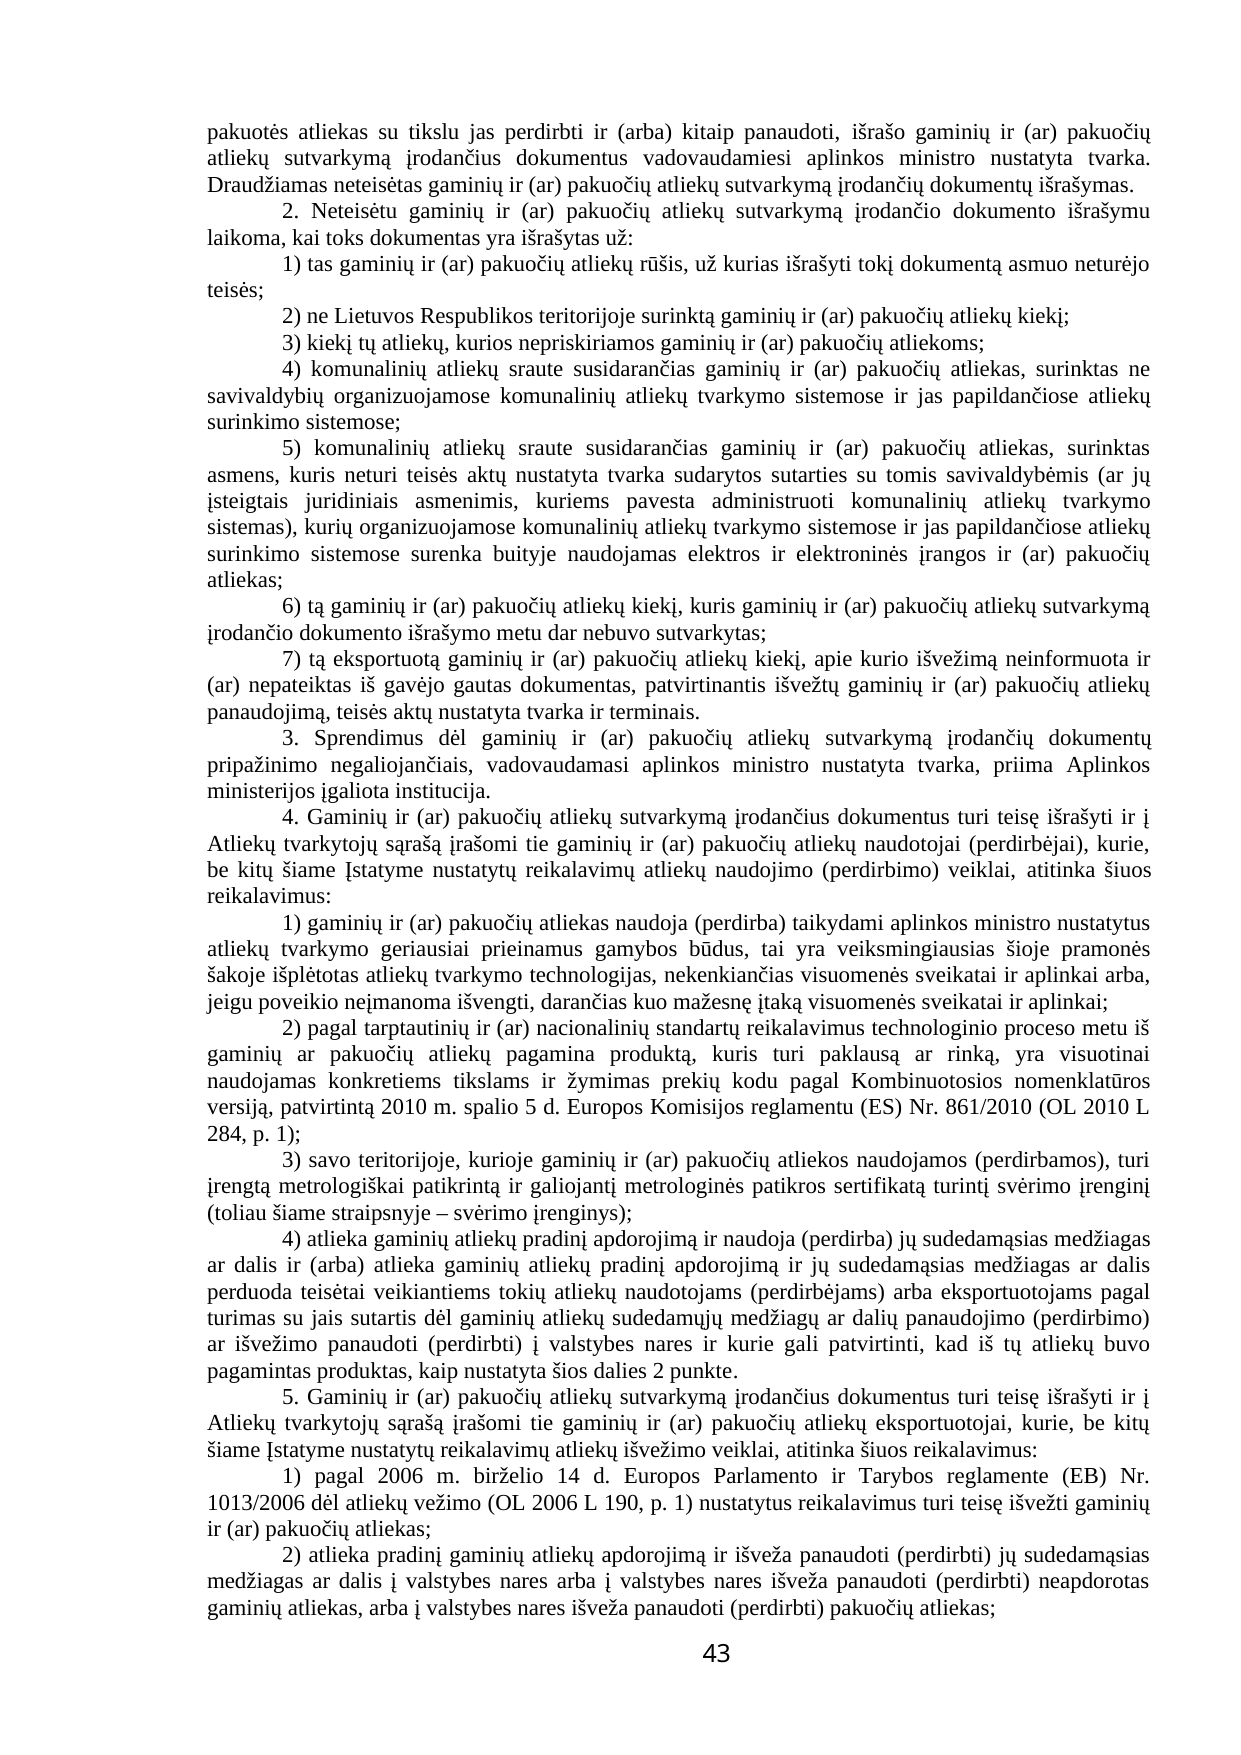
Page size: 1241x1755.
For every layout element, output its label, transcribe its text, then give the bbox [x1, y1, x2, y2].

text 5) komunalinių atliekų sraute susidarančias gaminių ir (ar) pakuočių atliekas, surinktas asmens, kuris neturi teisės aktų nustatyta tvarka sudarytos sutarties su tomis savivaldybėmis (ar jų įsteigtais juridiniais asmenimis, kuriems pavesta administruoti komunalinių atliekų tvarkymo sistemas), kurių organizuojamose komunalinių atliekų tvarkymo sistemose ir jas papildančiose atliekų surinkimo sistemose surenka buityje naudojamas elektros ir elektroninės įrangos ir (ar) pakuočių atliekas; [207, 434, 1152, 592]
text 5. Gaminių ir (ar) pakuočių atliekų sutvarkymą įrodančius dokumentus turi teisę išrašyti ir į Atliekų tvarkytojų sąrašą įrašomi tie gaminių ir (ar) pakuočių atliekų eksportuotojai, kurie, be kitų šiame Įstatyme nustatytų reikalavimų atliekų išvežimo veiklai, atitinka šiuos reikalavimus: [207, 1383, 1152, 1462]
text 1) pagal 2006 m. birželio 14 d. Europos Parlamento ir Tarybos reglamente (EB) Nr. 1013/2006 dėl atliekų vežimo (OL 2006 L 190, p. 1) nustatytus reikalavimus turi teisę išvežti gaminių ir (ar) pakuočių atliekas; [207, 1462, 1152, 1541]
text 7) tą eksportuotą gaminių ir (ar) pakuočių atliekų kiekį, apie kurio išvežimą neinformuota ir (ar) nepateiktas iš gavėjo gautas dokumentas, patvirtinantis išvežtų gaminių ir (ar) pakuočių atliekų panaudojimą, teisės aktų nustatyta tvarka ir terminais. [207, 645, 1152, 724]
text 4. Gaminių ir (ar) pakuočių atliekų sutvarkymą įrodančius dokumentus turi teisę išrašyti ir į Atliekų tvarkytojų sąrašą įrašomi tie gaminių ir (ar) pakuočių atliekų naudotojai (perdirbėjai), kurie, be kitų šiame Įstatyme nustatytų reikalavimų atliekų naudojimo (perdirbimo) veiklai, atitinka šiuos reikalavimus: [207, 803, 1152, 909]
text pakuotės atliekas su tikslu jas perdirbti ir (arba) kitaip panaudoti, išrašo gaminių ir (ar) pakuočių atliekų sutvarkymą įrodančius dokumentus vadovaudamiesi aplinkos ministro nustatyta tvarka. Draudžiamas neteisėtas gaminių ir (ar) pakuočių atliekų sutvarkymą įrodančių dokumentų išrašymas. [207, 118, 1152, 197]
text 6) tą gaminių ir (ar) pakuočių atliekų kiekį, kuris gaminių ir (ar) pakuočių atliekų sutvarkymą įrodančio dokumento išrašymo metu dar nebuvo sutvarkytas; [207, 592, 1152, 645]
text 1) tas gaminių ir (ar) pakuočių atliekų rūšis, už kurias išrašyti tokį dokumentą asmuo neturėjo teisės; [207, 250, 1152, 303]
text 4) atlieka gaminių atliekų pradinį apdorojimą ir naudoja (perdirba) jų sudedamąsias medžiagas ar dalis ir (arba) atlieka gaminių atliekų pradinį apdorojimą ir jų sudedamąsias medžiagas ar dalis perduoda teisėtai veikiantiems tokių atliekų naudotojams (perdirbėjams) arba eksportuotojams pagal turimas su jais sutartis dėl gaminių atliekų sudedamųjų medžiagų ar dalių panaudojimo (perdirbimo) ar išvežimo panaudoti (perdirbti) į valstybes nares ir kurie gali patvirtinti, kad iš tų atliekų buvo pagamintas produktas, kaip nustatyta šios dalies 2 punkte. [207, 1225, 1152, 1383]
text 3) savo teritorijoje, kurioje gaminių ir (ar) pakuočių atliekos naudojamos (perdirbamos), turi įrengtą metrologiškai patikrintą ir galiojantį metrologinės patikros sertifikatą turintį svėrimo įrenginį (toliau šiame straipsnyje – svėrimo įrenginys); [207, 1146, 1152, 1225]
text 3. Sprendimus dėl gaminių ir (ar) pakuočių atliekų sutvarkymą įrodančių dokumentų pripažinimo negaliojančiais, vadovaudamasi aplinkos ministro nustatyta tvarka, priima Aplinkos ministerijos įgaliota institucija. [207, 724, 1152, 803]
text 2) pagal tarptautinių ir (ar) nacionalinių standartų reikalavimus technologinio proceso metu iš gaminių ar pakuočių atliekų pagamina produktą, kuris turi paklausą ar rinką, yra visuotinai naudojamas konkretiems tikslams ir žymimas prekių kodu pagal Kombinuotosios nomenklatūros versiją, patvirtintą 2010 m. spalio 5 d. Europos Komisijos reglamentu (ES) Nr. 861/2010 (OL 2010 L 284, p. 1); [207, 1014, 1152, 1146]
text 3) kiekį tų atliekų, kurios nepriskiriamos gaminių ir (ar) pakuočių atliekoms; [207, 329, 1152, 355]
text 4) komunalinių atliekų sraute susidarančias gaminių ir (ar) pakuočių atliekas, surinktas ne savivaldybių organizuojamose komunalinių atliekų tvarkymo sistemose ir jas papildančiose atliekų surinkimo sistemose; [207, 355, 1152, 434]
text 2) atlieka pradinį gaminių atliekų apdorojimą ir išveža panaudoti (perdirbti) jų sudedamąsias medžiagas ar dalis į valstybes nares arba į valstybes nares išveža panaudoti (perdirbti) neapdorotas gaminių atliekas, arba į valstybes nares išveža panaudoti (perdirbti) pakuočių atliekas; [207, 1541, 1152, 1620]
text 2) ne Lietuvos Respublikos teritorijoje surinktą gaminių ir (ar) pakuočių atliekų kiekį; [207, 303, 1152, 329]
text 1) gaminių ir (ar) pakuočių atliekas naudoja (perdirba) taikydami aplinkos ministro nustatytus atliekų tvarkymo geriausiai prieinamus gamybos būdus, tai yra veiksmingiausias šioje pramonės šakoje išplėtotas atliekų tvarkymo technologijas, nekenkiančias visuomenės sveikatai ir aplinkai arba, jeigu poveikio neįmanoma išvengti, darančias kuo mažesnę įtaką visuomenės sveikatai ir aplinkai; [207, 909, 1152, 1014]
text 2. Neteisėtu gaminių ir (ar) pakuočių atliekų sutvarkymą įrodančio dokumento išrašymu laikoma, kai toks dokumentas yra išrašytas už: [207, 197, 1152, 250]
